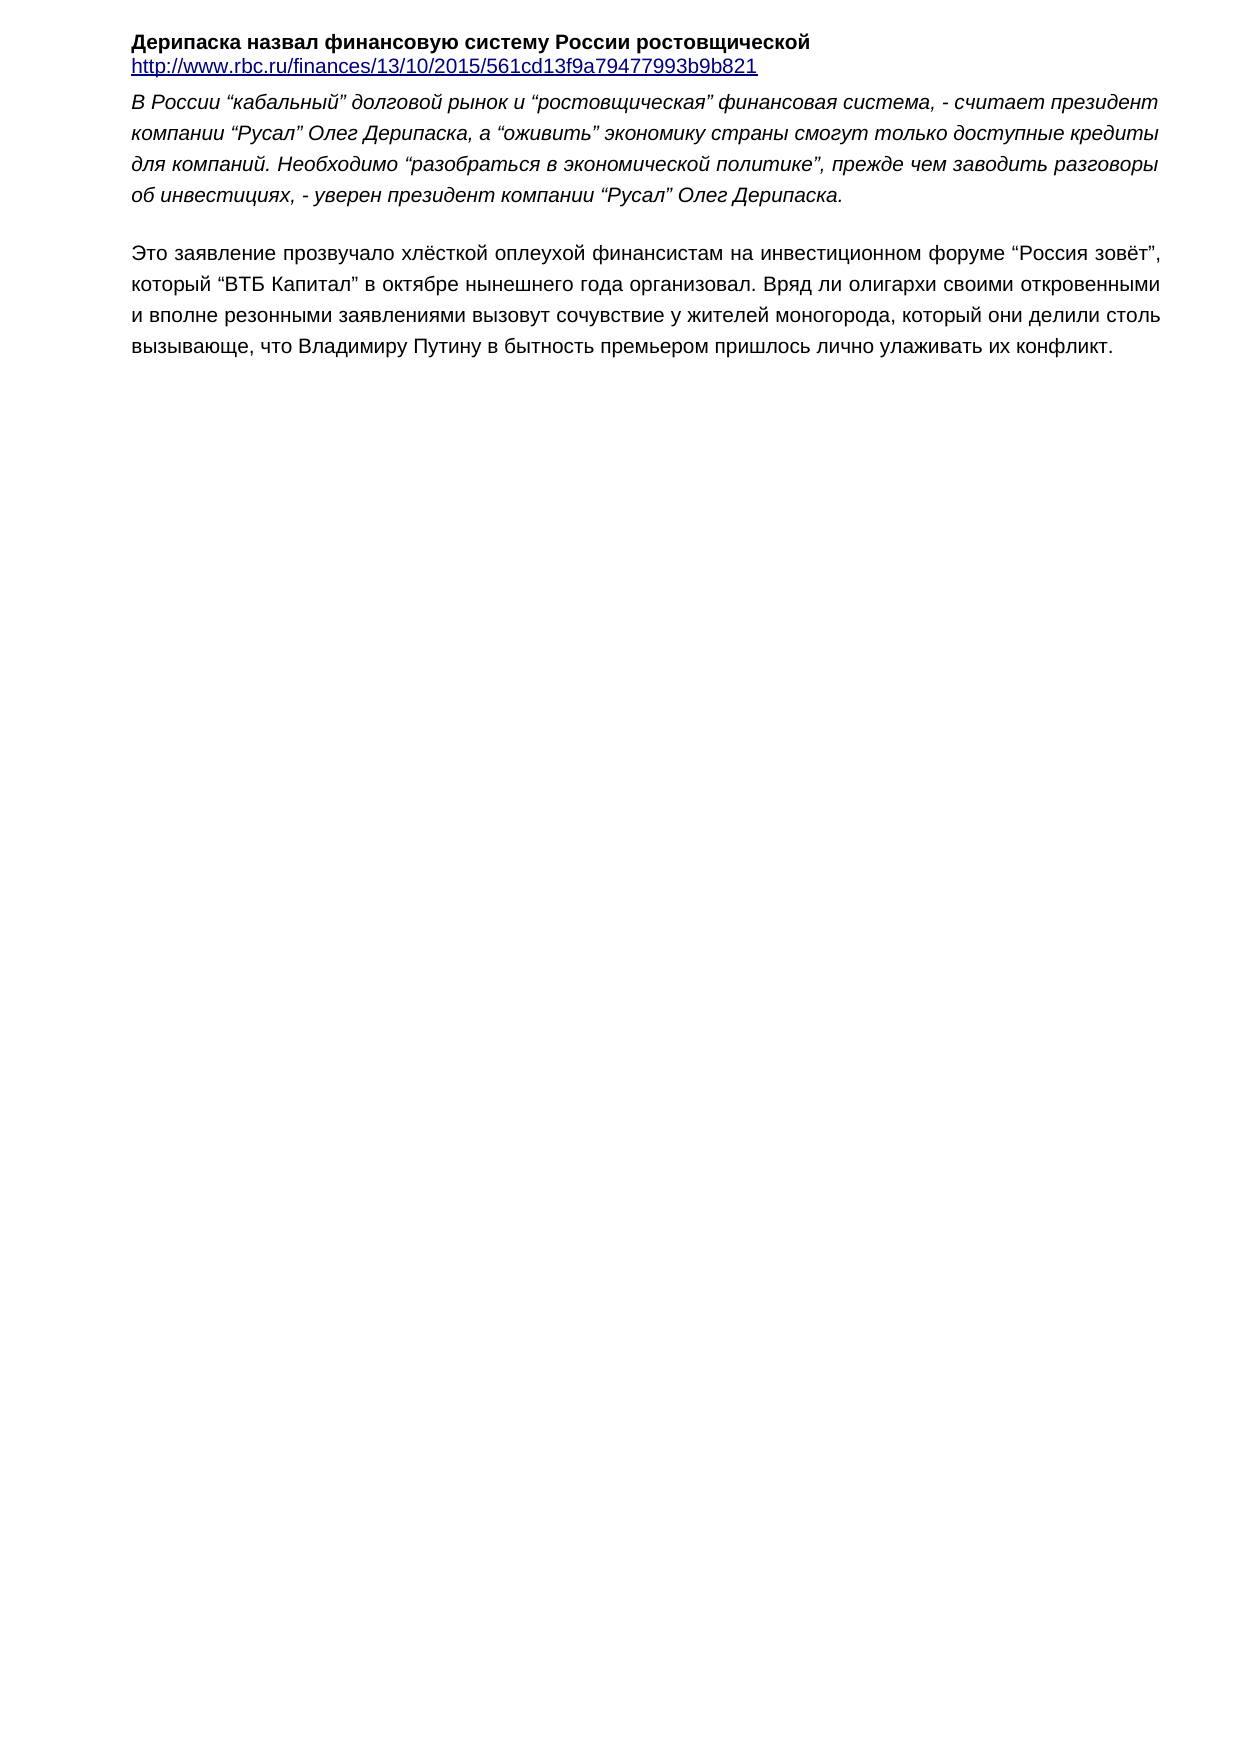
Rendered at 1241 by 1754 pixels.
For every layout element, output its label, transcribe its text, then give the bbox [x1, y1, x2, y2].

text Это заявление прозвучало хлёсткой оплеухой финансистам на инвестиционном форуме “Россия зовёт”, который “ВТБ Капитал” в октябре нынешнего года организовал. Вряд ли олигархи своими откровенными и вполне резонными заявлениями вызовут сочувствие у жителей моногорода, который они делили столь вызывающе, что Владимиру Путину в бытность премьером пришлось лично улаживать их конфликт. [131, 214, 1162, 365]
text http://www.rbc.ru/finances/13/10/2015/561cd13f9a79477993b9b821 [131, 53, 1162, 77]
text Дерипаска назвал финансовую систему России ростовщической [131, 29, 1162, 53]
text В России “кабальный” долговой рынок и “ростовщическая” финансовая система, - считает президент компании “Русал” Олег Дерипаска, а “оживить” экономику страны смогут только доступные кредиты для компаний. Необходимо “разобраться в экономической политике”, прежде чем заводить разговоры об инвестициях, - уверен президент компании “Русал” Олег Дерипаска. [131, 89, 1162, 214]
